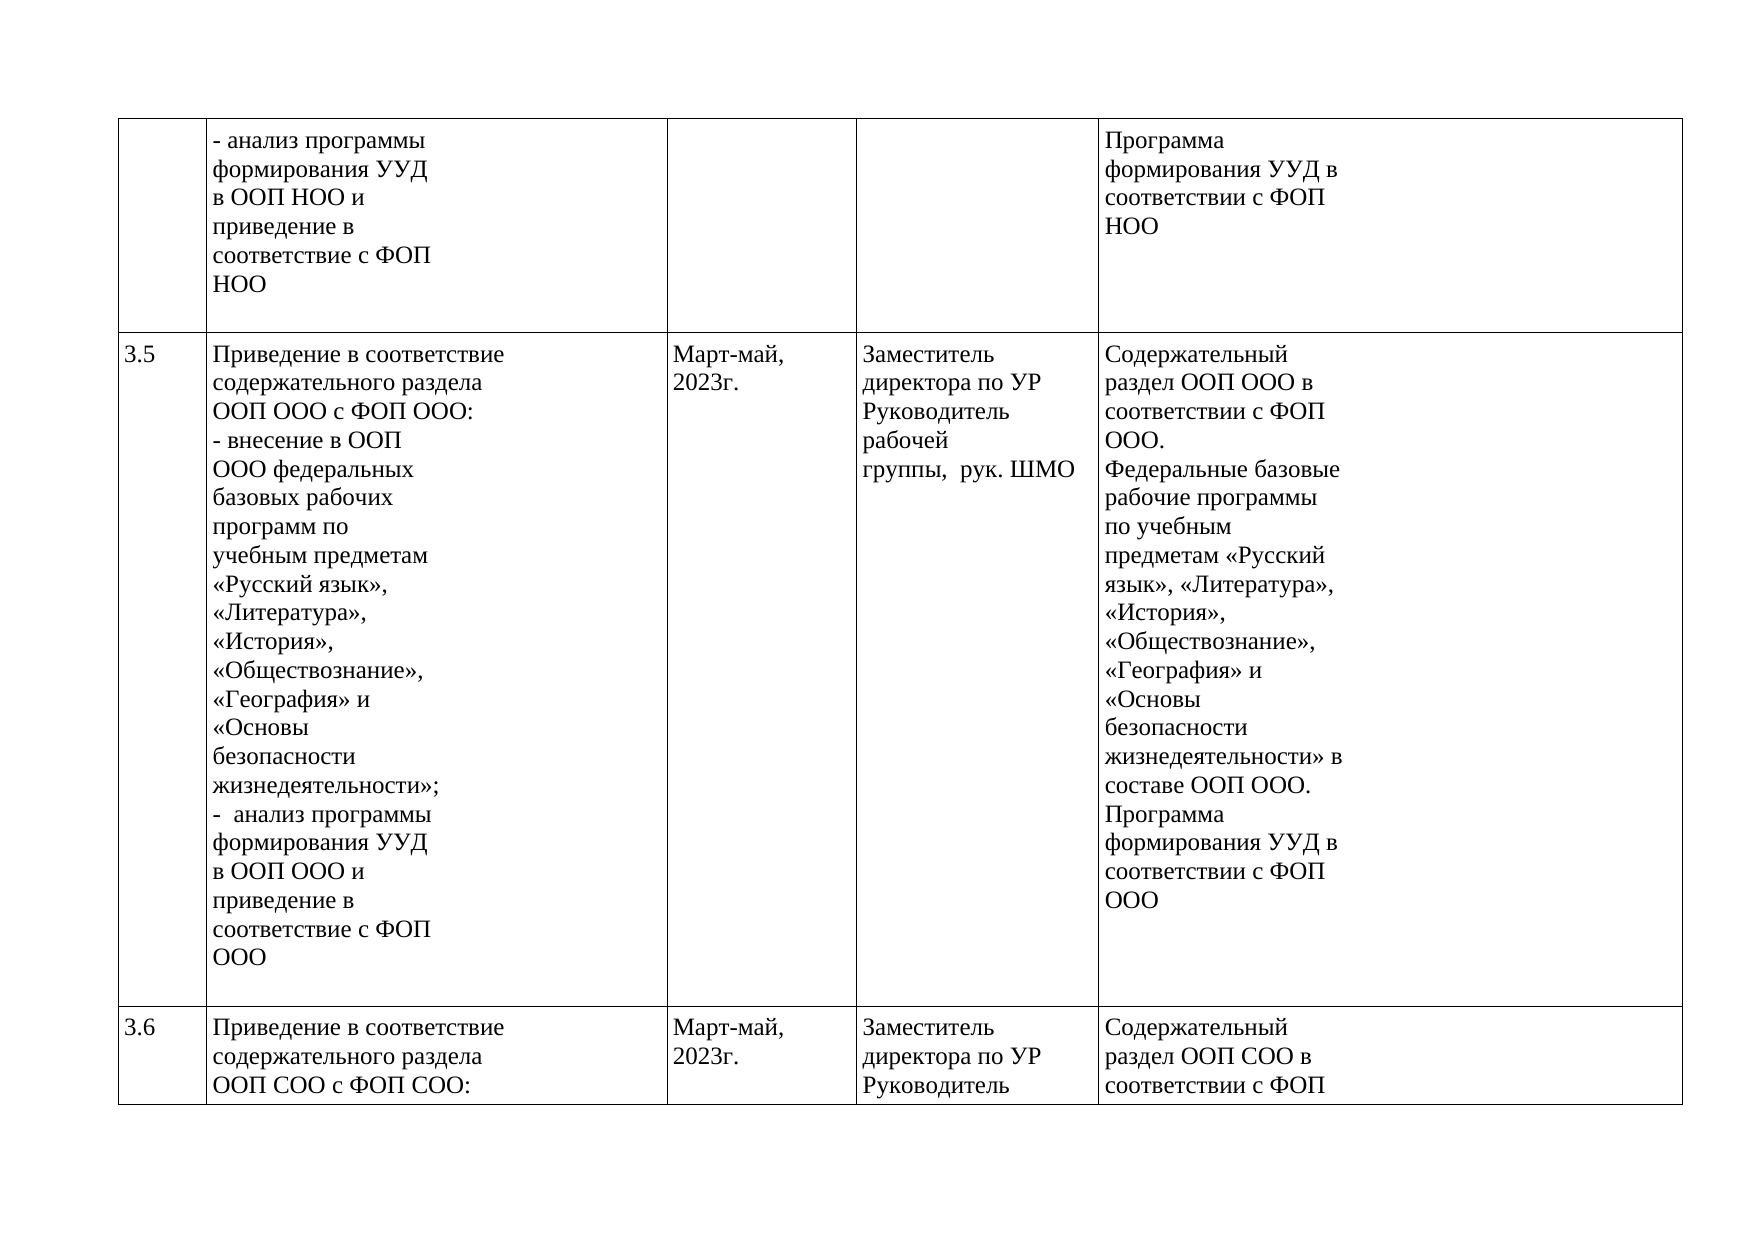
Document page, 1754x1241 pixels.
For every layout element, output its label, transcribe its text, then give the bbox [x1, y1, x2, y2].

table_cell 3.6 [119, 1007, 206, 1104]
table_cell Заместитель директора по УР Руководитель рабочей группы, рук. ШМО [857, 333, 1098, 1006]
table_cell 3.5 [119, 333, 206, 1006]
table_cell [668, 119, 856, 332]
table_cell [119, 119, 206, 332]
table_cell Содержательный раздел ООП СОО в соответствии с ФОП [1099, 1007, 1682, 1104]
table_cell Приведение в соответствие содержательного раздела ООП СОО с ФОП СОО: [207, 1007, 667, 1104]
table_cell - анализ программы формирования УУД в ООП НОО и приведение в соответствие с ФОП НОО [207, 119, 667, 332]
table_cell [857, 119, 1098, 332]
table_cell Программа формирования УУД в соответствии с ФОП НОО [1099, 119, 1682, 332]
table_cell Март-май, 2023г. [668, 1007, 856, 1104]
table_cell Март-май, 2023г. [668, 333, 856, 1006]
table_cell Заместитель директора по УР Руководитель [857, 1007, 1098, 1104]
table_cell Содержательный раздел ООП ООО в соответствии с ФОП ООО. Федеральные базовые рабочие программы по учебным предметам «Русский язык», «Литература», «История», «Обществознание», «География» и «Основы безопасности жизнедеятельности» в составе ООП ООО. Программа формирования УУД в соответствии с ФОП ООО [1099, 333, 1682, 1006]
table_cell Приведение в соответствие содержательного раздела ООП ООО с ФОП ООО: - внесение в ООП ООО федеральных базовых рабочих программ по учебным предметам «Русский язык», «Литература», «История», «Обществознание», «География» и «Основы безопасности жизнедеятельности»; - анализ программы формирования УУД в ООП ООО и приведение в соответствие с ФОП ООО [207, 333, 667, 1006]
